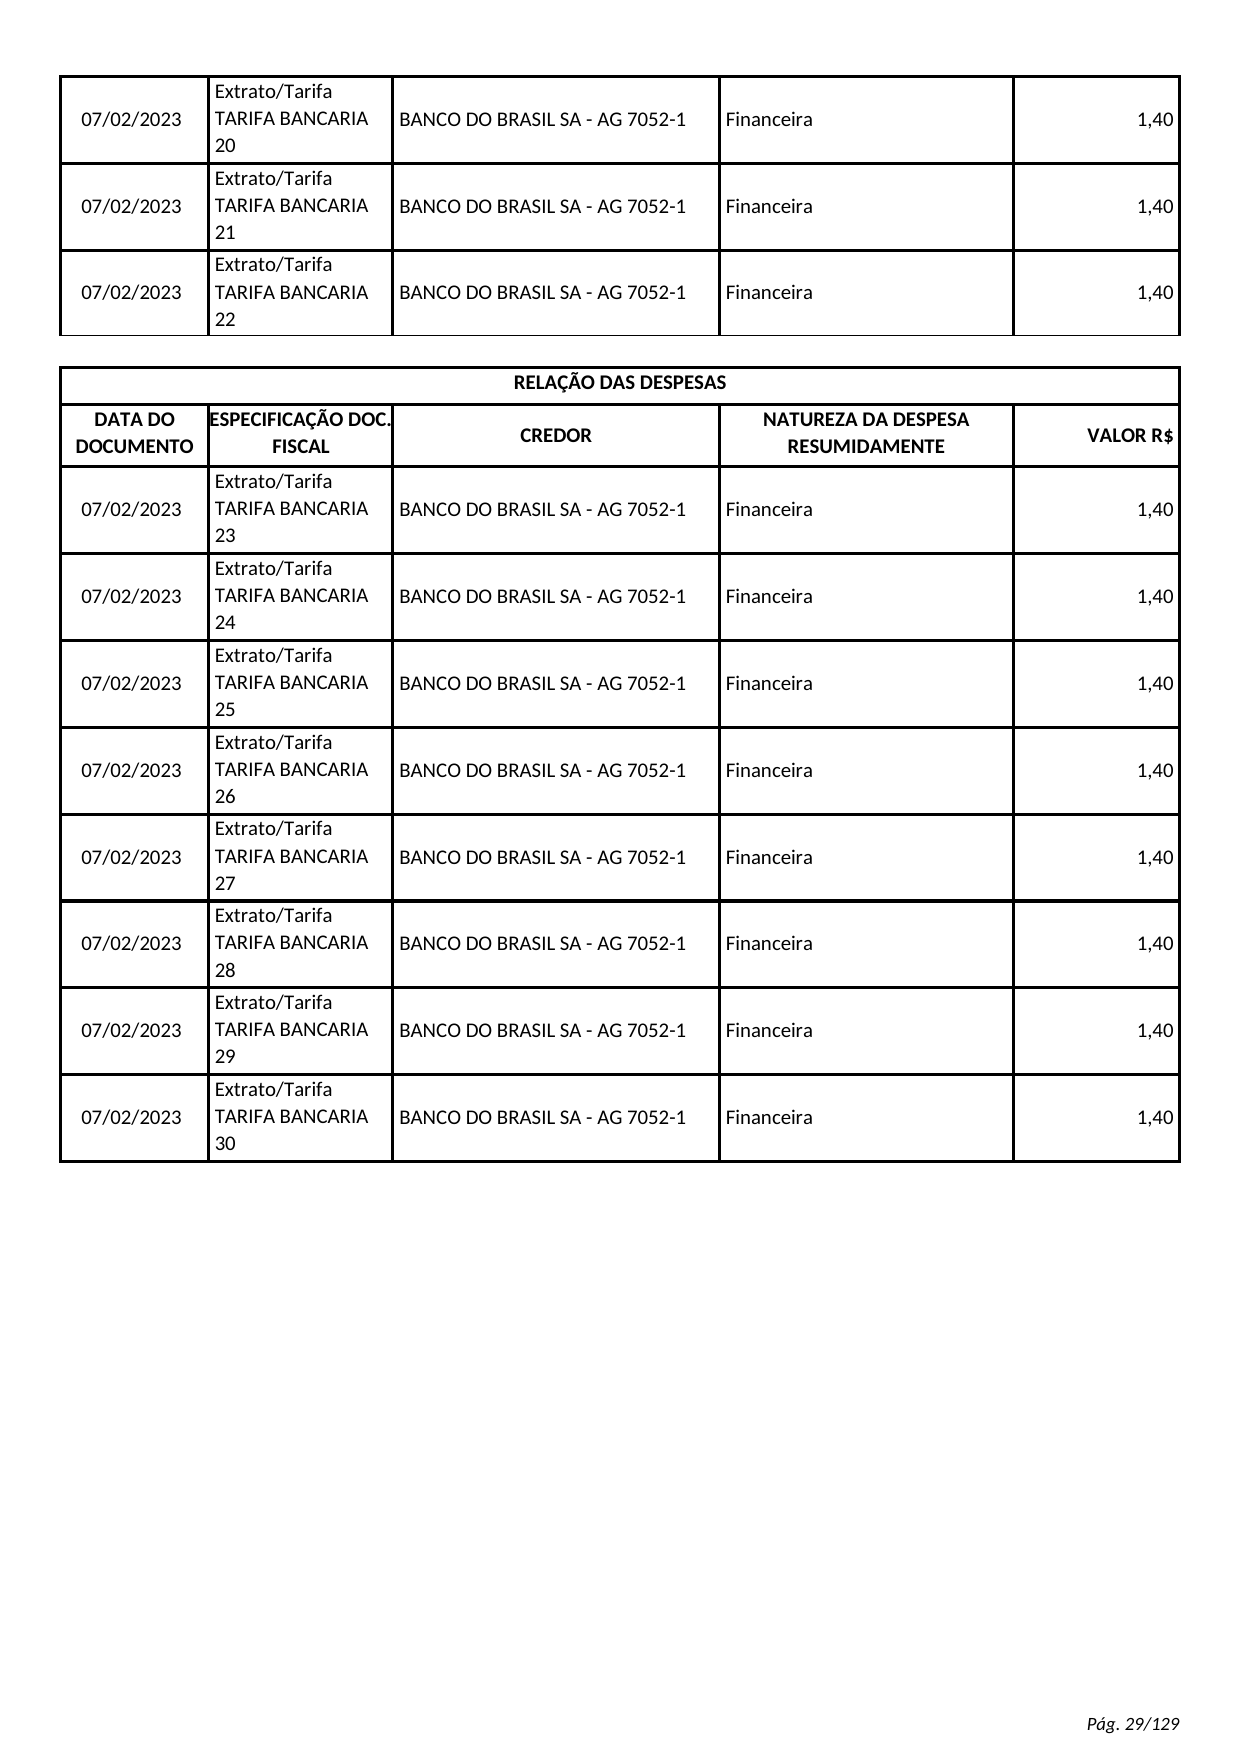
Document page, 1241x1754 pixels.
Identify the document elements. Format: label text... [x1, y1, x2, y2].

table_cell Financeira [721, 1076, 1012, 1160]
table_cell Financeira [721, 555, 1012, 639]
table_cell BANCO DO BRASIL SA - AG 7052-1 [394, 165, 718, 248]
table_cell Financeira [721, 165, 1012, 248]
table_cell BANCO DO BRASIL SA - AG 7052-1 [394, 729, 718, 812]
table_cell Financeira [721, 252, 1012, 334]
table_cell 07/02/2023 [62, 816, 207, 899]
table_cell BANCO DO BRASIL SA - AG 7052-1 [394, 252, 718, 334]
table_cell Financeira [721, 729, 1012, 812]
table_cell Extrato/Tarifa TARIFA BANCARIA 21 [210, 165, 391, 248]
table_cell Extrato/Tarifa TARIFA BANCARIA 22 [210, 252, 391, 334]
table_cell 07/02/2023 [62, 555, 207, 639]
table_cell NATUREZA DA DESPESA RESUMIDAMENTE [721, 406, 1012, 465]
table_cell BANCO DO BRASIL SA - AG 7052-1 [394, 555, 718, 639]
table_cell 07/02/2023 [62, 468, 207, 552]
table_cell 1,40 [1015, 729, 1178, 812]
table_cell 07/02/2023 [62, 989, 207, 1073]
table_cell Financeira [721, 989, 1012, 1073]
table_cell BANCO DO BRASIL SA - AG 7052-1 [394, 989, 718, 1073]
table_cell BANCO DO BRASIL SA - AG 7052-1 [394, 816, 718, 899]
table_cell 1,40 [1015, 165, 1178, 248]
table_cell 07/02/2023 [62, 729, 207, 812]
table_cell Financeira [721, 78, 1012, 162]
table_cell Financeira [721, 642, 1012, 726]
table_cell CREDOR [394, 406, 718, 465]
table_cell BANCO DO BRASIL SA - AG 7052-1 [394, 78, 718, 162]
table_cell 1,40 [1015, 78, 1178, 162]
table_cell 07/02/2023 [62, 165, 207, 248]
table_cell Extrato/Tarifa TARIFA BANCARIA 27 [210, 816, 391, 899]
table_cell BANCO DO BRASIL SA - AG 7052-1 [394, 468, 718, 552]
table_cell 1,40 [1015, 903, 1178, 986]
table_header RELAÇÃO DAS DESPESAS [62, 369, 1178, 403]
table_cell Extrato/Tarifa TARIFA BANCARIA 23 [210, 468, 391, 552]
table_cell VALOR R$ [1015, 406, 1178, 465]
table_cell Extrato/Tarifa TARIFA BANCARIA 26 [210, 729, 391, 812]
table_cell 1,40 [1015, 468, 1178, 552]
table_cell 1,40 [1015, 555, 1178, 639]
table_cell 1,40 [1015, 816, 1178, 899]
table_cell 1,40 [1015, 1076, 1178, 1160]
table_cell Financeira [721, 468, 1012, 552]
table_cell DATA DO DOCUMENTO [62, 406, 207, 465]
table_cell BANCO DO BRASIL SA - AG 7052-1 [394, 1076, 718, 1160]
table_cell Extrato/Tarifa TARIFA BANCARIA 30 [210, 1076, 391, 1160]
table_cell BANCO DO BRASIL SA - AG 7052-1 [394, 903, 718, 986]
table_cell ESPECIFICAÇÃO DOC. FISCAL [210, 406, 391, 465]
table_cell Extrato/Tarifa TARIFA BANCARIA 20 [210, 78, 391, 162]
table_cell 07/02/2023 [62, 1076, 207, 1160]
table_cell Financeira [721, 903, 1012, 986]
table_cell 07/02/2023 [62, 78, 207, 162]
table_cell 1,40 [1015, 252, 1178, 334]
table_cell 07/02/2023 [62, 642, 207, 726]
table_cell Extrato/Tarifa TARIFA BANCARIA 24 [210, 555, 391, 639]
table_cell Extrato/Tarifa TARIFA BANCARIA 28 [210, 903, 391, 986]
table_cell 1,40 [1015, 642, 1178, 726]
table_cell 07/02/2023 [62, 252, 207, 334]
table_cell Extrato/Tarifa TARIFA BANCARIA 25 [210, 642, 391, 726]
table_cell 07/02/2023 [62, 903, 207, 986]
table_cell BANCO DO BRASIL SA - AG 7052-1 [394, 642, 718, 726]
table_cell Financeira [721, 816, 1012, 899]
table_cell 1,40 [1015, 989, 1178, 1073]
table_cell Extrato/Tarifa TARIFA BANCARIA 29 [210, 989, 391, 1073]
